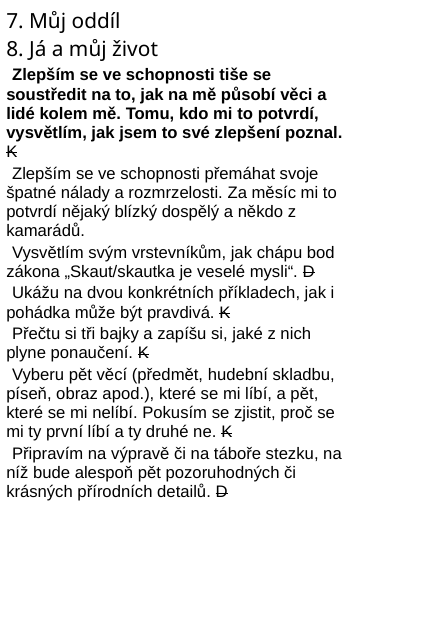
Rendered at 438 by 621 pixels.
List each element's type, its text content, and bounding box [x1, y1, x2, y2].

subtitle 8. Já a můj život [6, 34, 431, 63]
text Přečtu si tři bajky a zapíšu si, jaké z nich plyne ponaučení. K [6, 324, 342, 362]
subtitle 7. Můj oddíl [6, 6, 431, 34]
text Zlepším se ve schopnosti přemáhat svoje špatné nálady a rozmrzelosti. Za měsíc mi to potvrdí nějaký blízký dospělý a někdo z kamarádů. [6, 163, 342, 240]
text Vysvětlím svým vrstevníkům, jak chápu bod zákona „Skaut/skautka je veselé mysli“. D [6, 242, 342, 281]
text Zlepším se ve schopnosti tiše se soustředit na to, jak na mě působí věci a lidé kolem mě. Tomu, kdo mi to potvrdí, vysvětlím, jak jsem to své zlepšení poznal. K [6, 65, 342, 161]
text Vyberu pět věcí (předmět, hudební skladbu, píseň, obraz apod.), které se mi líbí, a pět, které se mi nelíbí. Pokusím se zjistit, proč se mi ty první líbí a ty druhé ne. K [6, 365, 342, 441]
text Ukážu na dvou konkrétních příkladech, jak i pohádka může být pravdivá. K [6, 283, 342, 322]
text Připravím na výpravě či na táboře stezku, na níž bude alespoň pět pozoruhodných či krásných přírodních detailů. D [6, 444, 342, 501]
